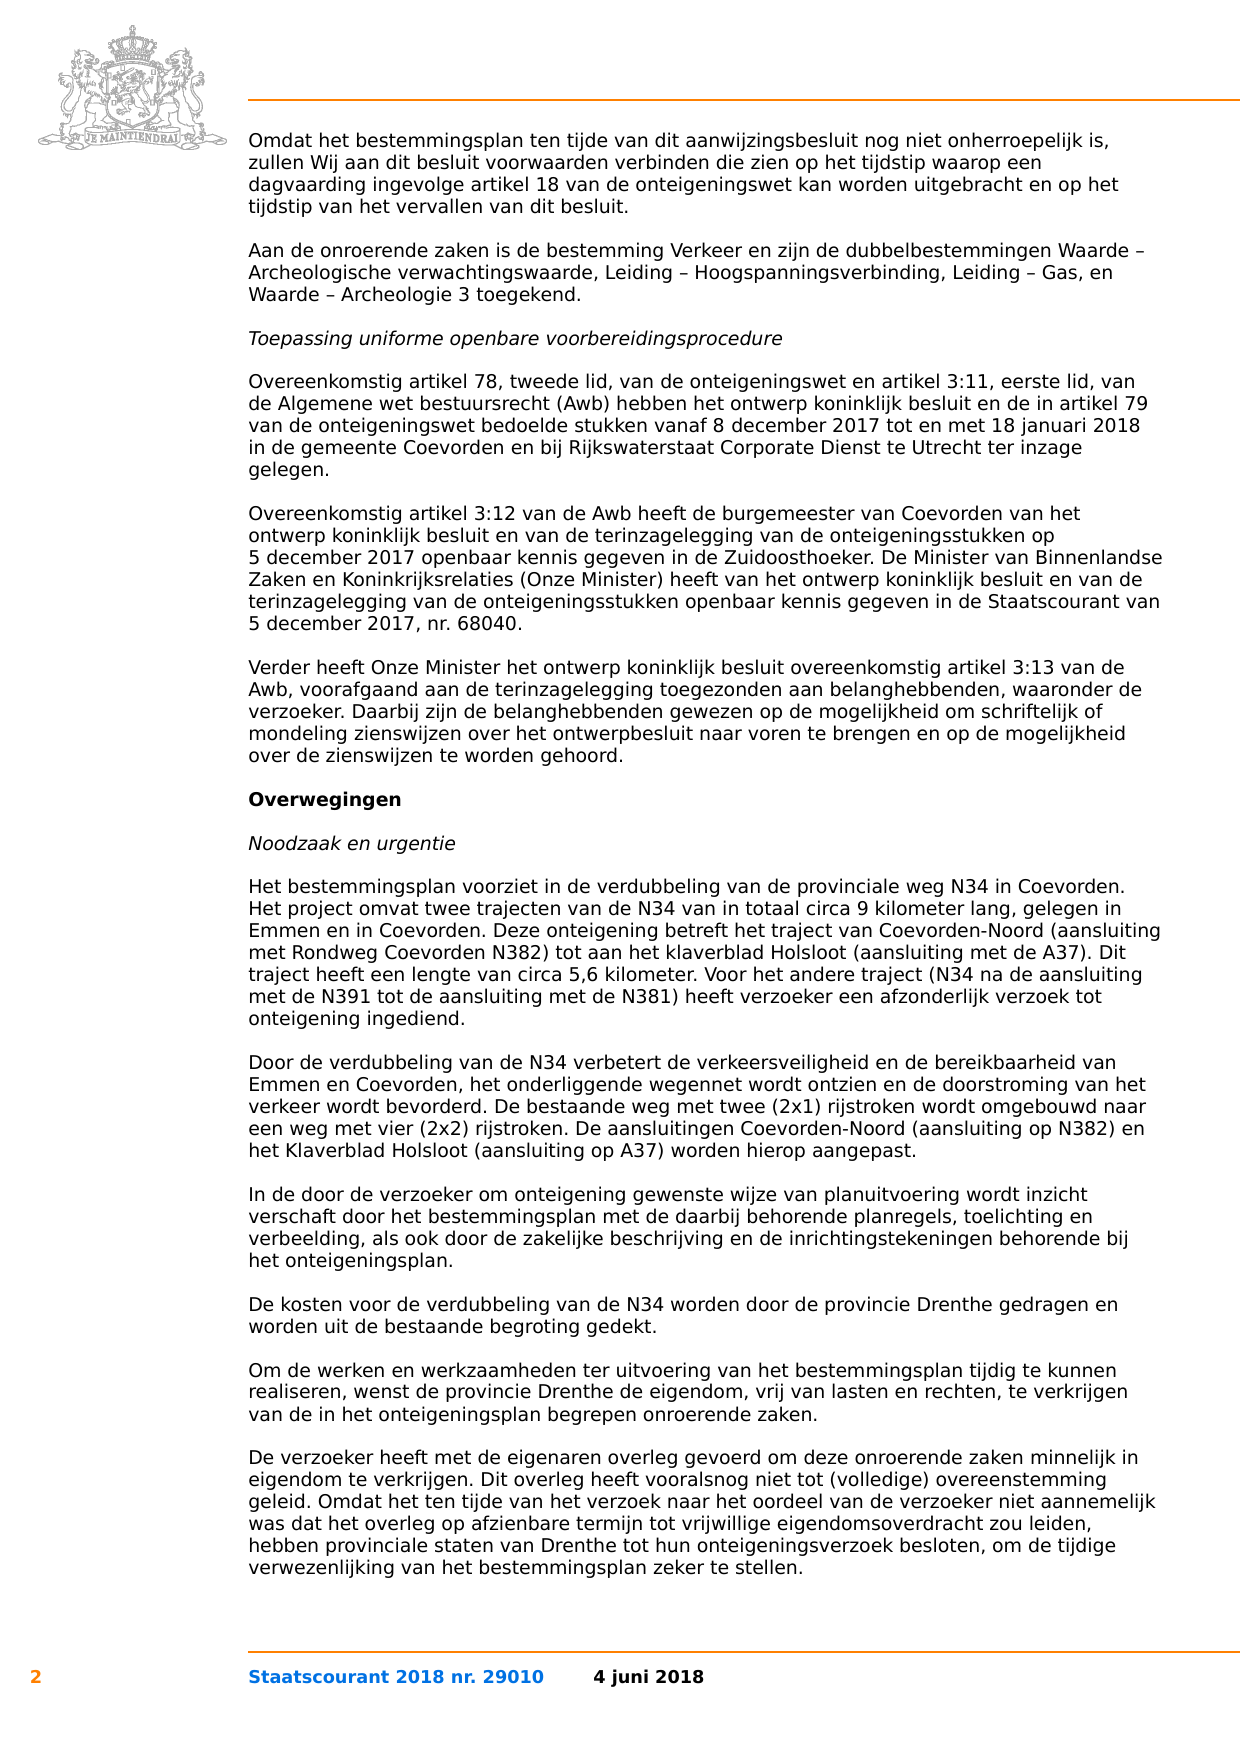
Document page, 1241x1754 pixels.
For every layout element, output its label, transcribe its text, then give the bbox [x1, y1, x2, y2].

text Aan de onroerende zaken is de bestemming Verkeer en zijn de dubbelbestemmingen Waarde – Archeologische verwachtingswaarde, Leiding – Hoogspanningsverbinding, Leiding – Gas, en Waarde – Archeologie 3 toegekend. [248, 240, 1163, 306]
picture [38, 25, 227, 150]
text Door de verdubbeling van de N34 verbetert de verkeersveiligheid en de bereikbaarheid van Emmen en Coevorden, het onderliggende wegennet wordt ontzien en de doorstroming van het verkeer wordt bevorderd. De bestaande weg met twee (2x1) rijstroken wordt omgebouwd naar een weg met vier (2x2) rijstroken. De aansluitingen Coevorden-Noord (aansluiting op N382) en het Klaverblad Holsloot (aansluiting op A37) worden hierop aangepast. [248, 1052, 1163, 1162]
text In de door de verzoeker om onteigening gewenste wijze van planuitvoering wordt inzicht verschaft door het bestemmingsplan met de daarbij behorende planregels, toelichting en verbeelding, als ook door de zakelijke beschrijving en de inrichtingstekeningen behorende bij het onteigeningsplan. [248, 1184, 1163, 1272]
text Overeenkomstig artikel 3:12 van de Awb heeft de burgemeester van Coevorden van het ontwerp koninklijk besluit en van de terinzagelegging van de onteigeningsstukken op 5 december 2017 openbaar kennis gegeven in de Zuidoosthoeker. De Minister van Binnenlandse Zaken en Koninkrijksrelaties (Onze Minister) heeft van het ontwerp koninklijk besluit en van de terinzagelegging van de onteigeningsstukken openbaar kennis gegeven in de Staatscourant van 5 december 2017, nr. 68040. [248, 503, 1163, 635]
text Omdat het bestemmingsplan ten tijde van dit aanwijzingsbesluit nog niet onherroepelijk is, zullen Wij aan dit besluit voorwaarden verbinden die zien op het tijdstip waarop een dagvaarding ingevolge artikel 18 van de onteigeningswet kan worden uitgebracht en op het tijdstip van het vervallen van dit besluit. [248, 130, 1163, 218]
text Het bestemmingsplan voorziet in de verdubbeling van de provinciale weg N34 in Coevorden. Het project omvat twee trajecten van de N34 van in totaal circa 9 kilometer lang, gelegen in Emmen en in Coevorden. Deze onteigening betreft het traject van Coevorden-Noord (aansluiting met Rondweg Coevorden N382) tot aan het klaverblad Holsloot (aansluiting met de A37). Dit traject heeft een lengte van circa 5,6 kilometer. Voor het andere traject (N34 na de aansluiting met de N391 tot de aansluiting met de N381) heeft verzoeker een afzonderlijk verzoek tot onteigening ingediend. [248, 876, 1163, 1030]
text Overeenkomstig artikel 78, tweede lid, van de onteigeningswet en artikel 3:11, eerste lid, van de Algemene wet bestuursrecht (Awb) hebben het ontwerp koninklijk besluit en de in artikel 79 van de onteigeningswet bedoelde stukken vanaf 8 december 2017 tot en met 18 januari 2018 in de gemeente Coevorden en bij Rijkswaterstaat Corporate Dienst te Utrecht ter inzage gelegen. [248, 371, 1163, 481]
subtitle Noodzaak en urgentie [248, 832, 1163, 854]
text De verzoeker heeft met de eigenaren overleg gevoerd om deze onroerende zaken minnelijk in eigendom te verkrijgen. Dit overleg heeft vooralsnog niet tot (volledige) overeenstemming geleid. Omdat het ten tijde van het verzoek naar het oordeel van de verzoeker niet aannemelijk was dat het overleg op afzienbare termijn tot vrijwillige eigendomsoverdracht zou leiden, hebben provinciale staten van Drenthe tot hun onteigeningsverzoek besloten, om de tijdige verwezenlijking van het bestemmingsplan zeker te stellen. [248, 1447, 1163, 1579]
subtitle Toepassing uniforme openbare voorbereidingsprocedure [248, 327, 1163, 349]
subtitle Overwegingen [248, 789, 1163, 811]
text Om de werken en werkzaamheden ter uitvoering van het bestemmingsplan tijdig te kunnen realiseren, wenst de provincie Drenthe de eigendom, vrij van lasten en rechten, te verkrijgen van de in het onteigeningsplan begrepen onroerende zaken. [248, 1359, 1163, 1425]
text Verder heeft Onze Minister het ontwerp koninklijk besluit overeenkomstig artikel 3:13 van de Awb, voorafgaand aan de terinzagelegging toegezonden aan belanghebbenden, waaronder de verzoeker. Daarbij zijn de belanghebbenden gewezen op de mogelijkheid om schriftelijk of mondeling zienswijzen over het ontwerpbesluit naar voren te brengen en op de mogelijkheid over de zienswijzen te worden gehoord. [248, 657, 1163, 767]
text De kosten voor de verdubbeling van de N34 worden door de provincie Drenthe gedragen en worden uit de bestaande begroting gedekt. [248, 1294, 1163, 1338]
